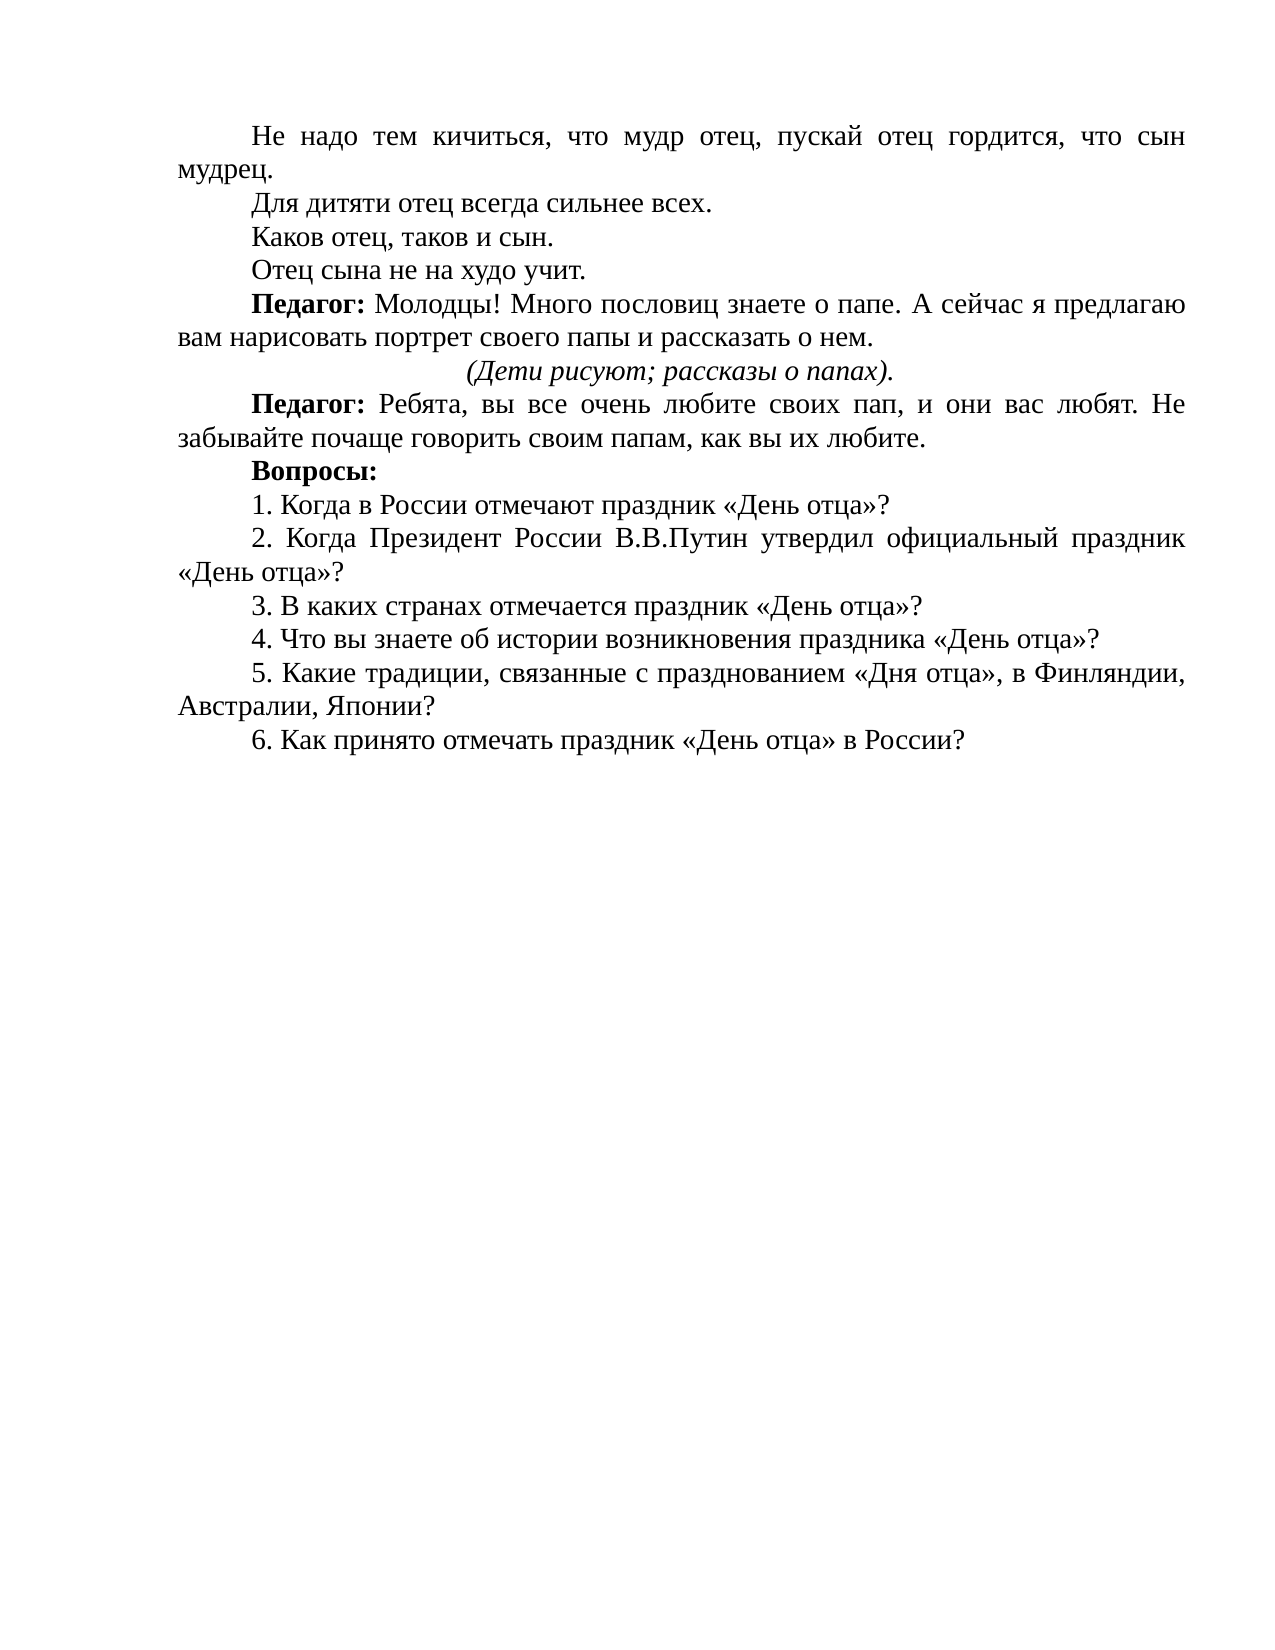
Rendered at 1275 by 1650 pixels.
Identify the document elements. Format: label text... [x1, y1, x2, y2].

text Для дитяти отец всегда сильнее всех. [177, 185, 1186, 219]
text Каков отец, таков и сын. [177, 219, 1186, 252]
text Отец сына не на худо учит. [177, 252, 1186, 286]
text Вопросы: [177, 453, 1186, 487]
text (Дети рисуют; рассказы о папах). [177, 353, 1186, 386]
text Не надо тем кичиться, что мудр отец, пускай отец гордится, что сын мудрец. [177, 118, 1186, 185]
text 2. Когда Президент России В.В.Путин утвердил официальный праздник «День отца»? [177, 521, 1186, 588]
text 3. В каких странах отмечается праздник «День отца»? [177, 588, 1186, 621]
text 4. Что вы знаете об истории возникновения праздника «День отца»? [177, 621, 1186, 655]
text 1. Когда в России отмечают праздник «День отца»? [177, 487, 1186, 521]
text Педагог: Молодцы! Много пословиц знаете о папе. А сейчас я предлагаю вам нарисовать портрет своего папы и рассказать о нем. [177, 286, 1186, 353]
text Педагог: Ребята, вы все очень любите своих пап, и они вас любят. Не забывайте почаще говорить своим папам, как вы их любите. [177, 386, 1186, 453]
text 5. Какие традиции, связанные с празднованием «Дня отца», в Финляндии, Австралии, Японии? [177, 655, 1186, 722]
text 6. Как принято отмечать праздник «День отца» в России? [177, 722, 1186, 755]
